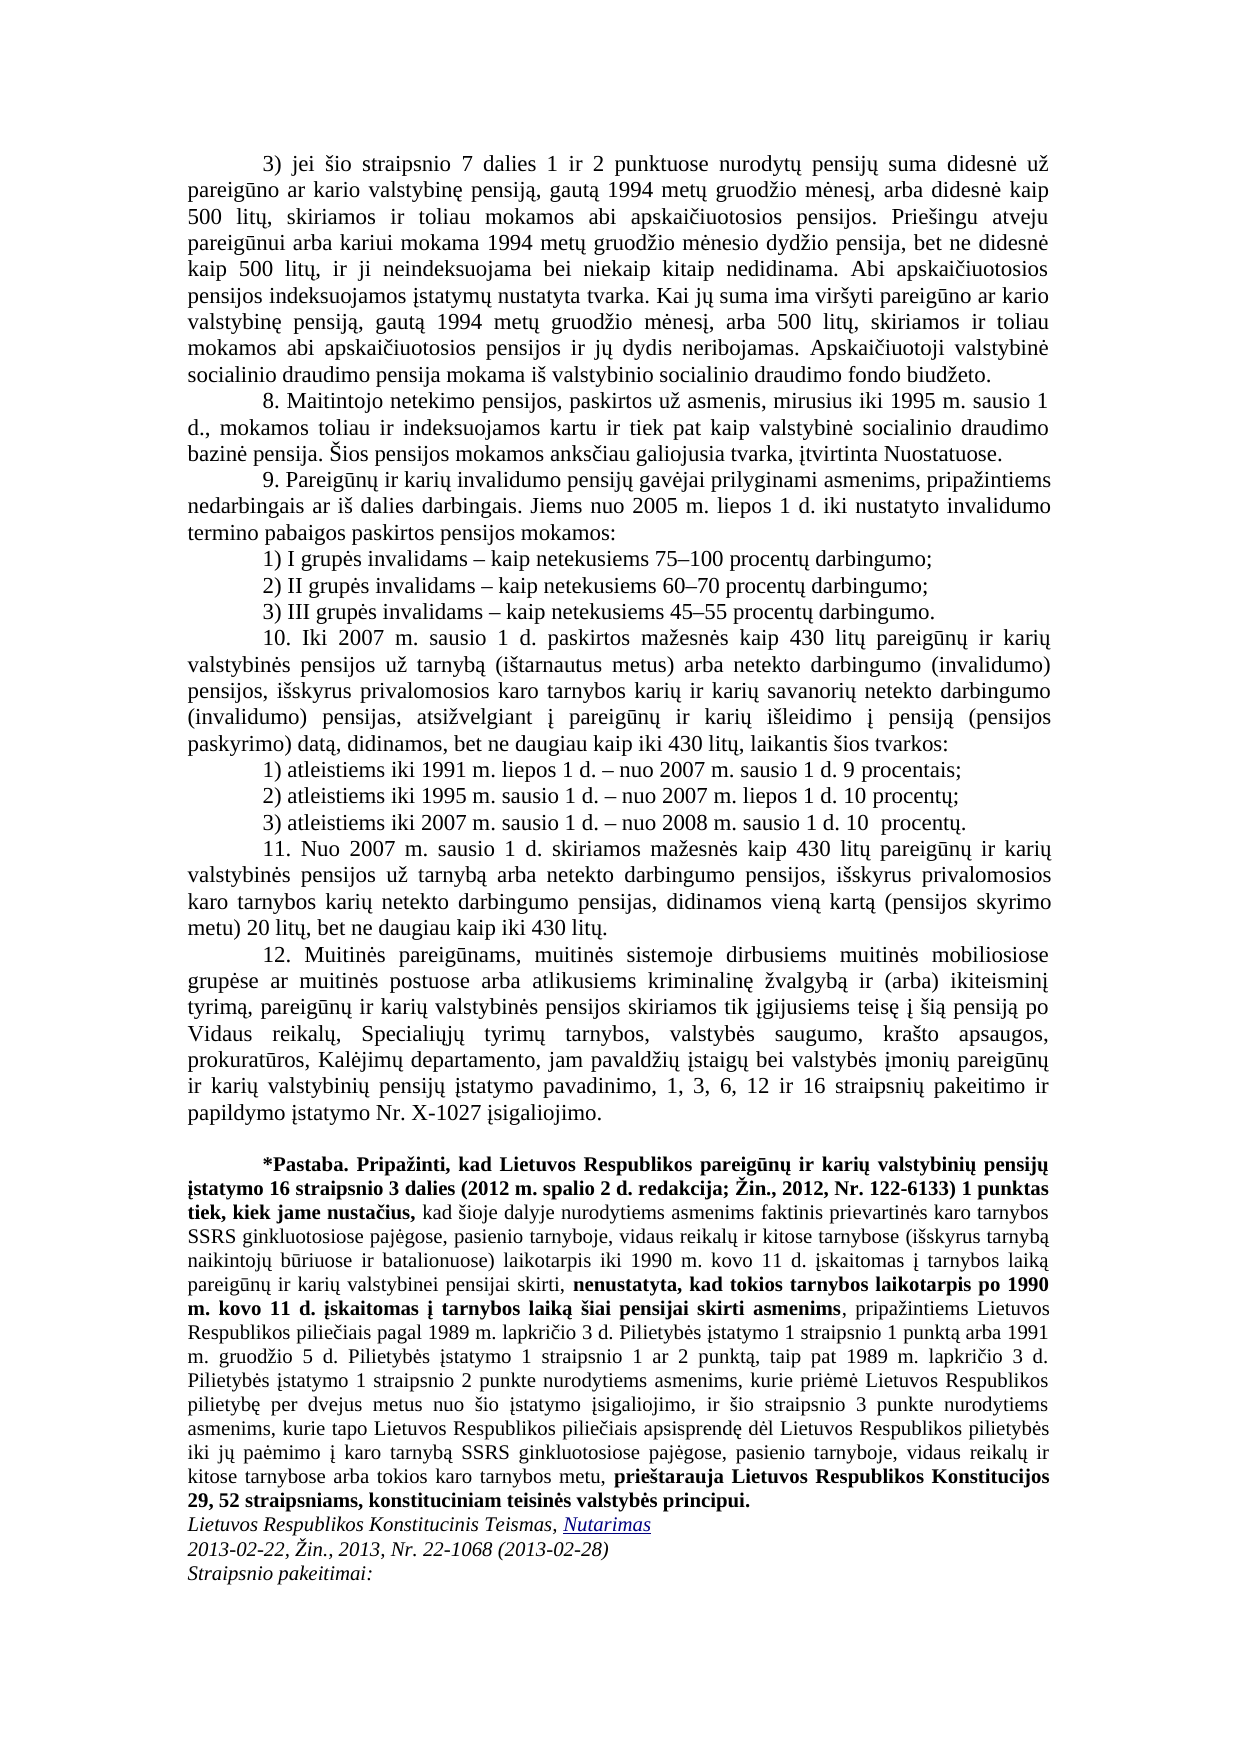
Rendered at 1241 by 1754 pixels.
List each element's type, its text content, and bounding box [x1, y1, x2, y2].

text 9. Pareigūnų ir karių invalidumo pensijų gavėjai prilyginami asmenims, pripažintiems nedarbingais ar iš dalies darbingais. Jiems nuo 2005 m. liepos 1 d. iki nustatyto invalidumo termino pabaigos paskirtos pensijos mokamos: [187, 466, 1053, 545]
text 3) atleistiems iki 2007 m. sausio 1 d. – nuo 2008 m. sausio 1 d. 10 procentų. [187, 809, 1053, 835]
text 3) III grupės invalidams – kaip netekusiems 45–55 procentų darbingumo. [187, 598, 1053, 624]
text 2) atleistiems iki 1995 m. sausio 1 d. – nuo 2007 m. liepos 1 d. 10 procentų; [187, 782, 1053, 809]
text 1) atleistiems iki 1991 m. liepos 1 d. – nuo 2007 m. sausio 1 d. 9 procentais; [187, 756, 1053, 782]
text 2013-02-22, Žin., 2013, Nr. 22-1068 (2013-02-28) [187, 1536, 1050, 1561]
text 1) I grupės invalidams – kaip netekusiems 75–100 procentų darbingumo; [187, 545, 1053, 572]
text Lietuvos Respublikos Konstitucinis Teismas, Nutarimas [187, 1512, 1050, 1536]
text *Pastaba. Pripažinti, kad Lietuvos Respublikos pareigūnų ir karių valstybinių pensijų įstatymo 16 straipsnio 3 dalies (2012 m. spalio 2 d. redakcija; Žin., 2012, Nr. 122-6133) 1 punktas tiek, kiek jame nustačius, kad šioje dalyje nurodytiems asmenims faktinis prievartinės karo tarnybos SSRS ginkluotosiose pajėgose, pasienio tarnyboje, vidaus reikalų ir kitose tarnybose (išskyrus tarnybą naikintojų būriuose ir batalionuose) laikotarpis iki 1990 m. kovo 11 d. įskaitomas į tarnybos laiką pareigūnų ir karių valstybinei pensijai skirti, nenustatyta, kad tokios tarnybos laikotarpis po 1990 m. kovo 11 d. įskaitomas į tarnybos laiką šiai pensijai skirti asmenims, pripažintiems Lietuvos Respublikos piliečiais pagal 1989 m. lapkričio 3 d. Pilietybės įstatymo 1 straipsnio 1 punktą arba 1991 m. gruodžio 5 d. Pilietybės įstatymo 1 straipsnio 1 ar 2 punktą, taip pat 1989 m. lapkričio 3 d. Pilietybės įstatymo 1 straipsnio 2 punkte nurodytiems asmenims, kurie priėmė Lietuvos Respublikos pilietybę per dvejus metus nuo šio įstatymo įsigaliojimo, ir šio straipsnio 3 punkte nurodytiems asmenims, kurie tapo Lietuvos Respublikos piliečiais apsisprendę dėl Lietuvos Respublikos pilietybės iki jų paėmimo į karo tarnybą SSRS ginkluotosiose pajėgose, pasienio tarnyboje, vidaus reikalų ir kitose tarnybose arba tokios karo tarnybos metu, prieštarauja Lietuvos Respublikos Konstitucijos 29, 52 straipsniams, konstituciniam teisinės valstybės principui. [187, 1151, 1050, 1512]
text 10. Iki 2007 m. sausio 1 d. paskirtos mažesnės kaip 430 litų pareigūnų ir karių valstybinės pensijos už tarnybą (ištarnautus metus) arba netekto darbingumo (invalidumo) pensijos, išskyrus privalomosios karo tarnybos karių ir karių savanorių netekto darbingumo (invalidumo) pensijas, atsižvelgiant į pareigūnų ir karių išleidimo į pensiją (pensijos paskyrimo) datą, didinamos, bet ne daugiau kaip iki 430 litų, laikantis šios tvarkos: [187, 624, 1053, 756]
text 11. Nuo 2007 m. sausio 1 d. skiriamos mažesnės kaip 430 litų pareigūnų ir karių valstybinės pensijos už tarnybą arba netekto darbingumo pensijos, išskyrus privalomosios karo tarnybos karių netekto darbingumo pensijas, didinamos vieną kartą (pensijos skyrimo metu) 20 litų, bet ne daugiau kaip iki 430 litų. [187, 835, 1053, 941]
text 2) II grupės invalidams – kaip netekusiems 60–70 procentų darbingumo; [187, 572, 1053, 598]
text Straipsnio pakeitimai: [187, 1561, 1053, 1584]
text 8. Maitintojo netekimo pensijos, paskirtos už asmenis, mirusius iki 1995 m. sausio 1 d., mokamos toliau ir indeksuojamos kartu ir tiek pat kaip valstybinė socialinio draudimo bazinė pensija. Šios pensijos mokamos anksčiau galiojusia tvarka, įtvirtinta Nuostatuose. [187, 387, 1050, 466]
text 3) jei šio straipsnio 7 dalies 1 ir 2 punktuose nurodytų pensijų suma didesnė už pareigūno ar kario valstybinę pensiją, gautą 1994 metų gruodžio mėnesį, arba didesnė kaip 500 litų, skiriamos ir toliau mokamos abi apskaičiuotosios pensijos. Priešingu atveju pareigūnui arba kariui mokama 1994 metų gruodžio mėnesio dydžio pensija, bet ne didesnė kaip 500 litų, ir ji neindeksuojama bei niekaip kitaip nedidinama. Abi apskaičiuotosios pensijos indeksuojamos įstatymų nustatyta tvarka. Kai jų suma ima viršyti pareigūno ar kario valstybinę pensiją, gautą 1994 metų gruodžio mėnesį, arba 500 litų, skiriamos ir toliau mokamos abi apskaičiuotosios pensijos ir jų dydis neribojamas. Apskaičiuotoji valstybinė socialinio draudimo pensija mokama iš valstybinio socialinio draudimo fondo biudžeto. [187, 150, 1050, 387]
text 12. Muitinės pareigūnams, muitinės sistemoje dirbusiems muitinės mobiliosiose grupėse ar muitinės postuose arba atlikusiems kriminalinę žvalgybą ir (arba) ikiteisminį tyrimą, pareigūnų ir karių valstybinės pensijos skiriamos tik įgijusiems teisę į šią pensiją po Vidaus reikalų, Specialiųjų tyrimų tarnybos, valstybės saugumo, krašto apsaugos, prokuratūros, Kalėjimų departamento, jam pavaldžių įstaigų bei valstybės įmonių pareigūnų ir karių valstybinių pensijų įstatymo pavadinimo, 1, 3, 6, 12 ir 16 straipsnių pakeitimo ir papildymo įstatymo Nr. X-1027 įsigaliojimo. [187, 941, 1050, 1125]
